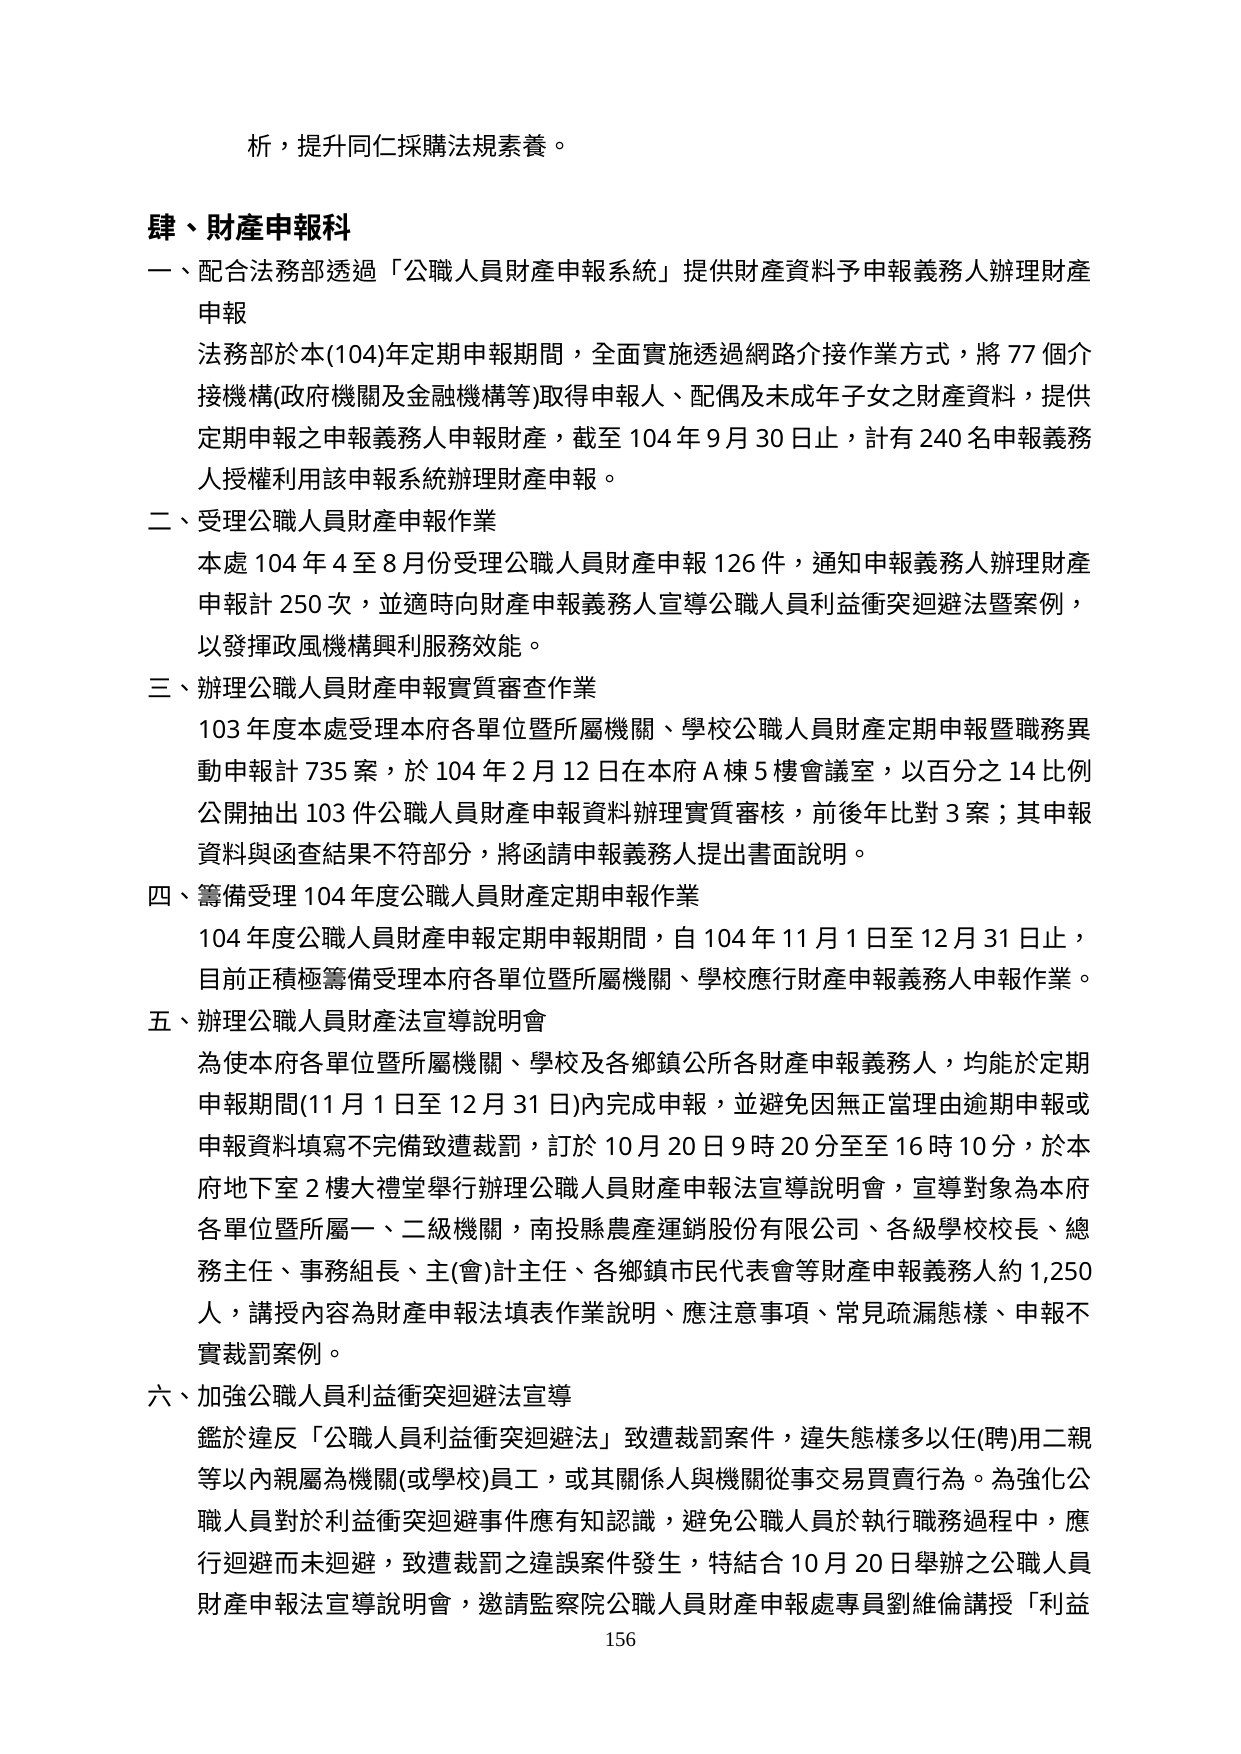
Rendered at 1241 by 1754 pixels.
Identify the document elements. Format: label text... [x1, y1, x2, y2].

text 法務部於本(104)年定期申報期間，全面實施透過網路介接作業方式，將77個介接機構(政府機關及金融機構等)取得申報人、配偶及未成年子女之財產資料，提供定期申報之申報義務人申報財產，截至104年9月30日止，計有240名申報義務人授權利用該申報系統辦理財產申報。 [198, 331, 1092, 497]
text 二、受理公職人員財產申報作業 [148, 497, 1092, 539]
text 六、加強公職人員利益衝突迴避法宣導 [148, 1372, 1092, 1414]
text 鑑於違反「公職人員利益衝突迴避法」致遭裁罰案件，違失態樣多以任(聘)用二親等以內親屬為機關(或學校)員工，或其關係人與機關從事交易買賣行為。為強化公職人員對於利益衝突迴避事件應有知認識，避免公職人員於執行職務過程中，應行迴避而未迴避，致遭裁罰之違誤案件發生，特結合10月20日舉辦之公職人員財產申報法宣導說明會，邀請監察院公職人員財產申報處專員劉維倫講授「利益 [198, 1414, 1092, 1622]
text 103年度本處受理本府各單位暨所屬機關、學校公職人員財產定期申報暨職務異動申報計735案，於104年2月12日在本府A棟5樓會議室，以百分之14比例公開抽出103件公職人員財產申報資料辦理實質審核，前後年比對3案；其申報資料與函查結果不符部分，將函請申報義務人提出書面說明。 [198, 706, 1092, 872]
text 三、辦理公職人員財產申報實質審查作業 [148, 664, 1092, 706]
text 析，提升同仁採購法規素養。 [198, 122, 1092, 164]
text 四、籌備受理104年度公職人員財產定期申報作業 [148, 872, 1092, 914]
text 為使本府各單位暨所屬機關、學校及各鄉鎮公所各財產申報義務人，均能於定期申報期間(11月1日至12月31日)內完成申報，並避免因無正當理由逾期申報或申報資料填寫不完備致遭裁罰，訂於10月20日9時20分至至16時10分，於本府地下室2樓大禮堂舉行辦理公職人員財產申報法宣導說明會，宣導對象為本府各單位暨所屬一、二級機關，南投縣農產運銷股份有限公司、各級學校校長、總務主任、事務組長、主(會)計主任、各鄉鎮市民代表會等財產申報義務人約1,250人，講授內容為財產申報法填表作業說明、應注意事項、常見疏漏態樣、申報不實裁罰案例。 [198, 1039, 1092, 1372]
text 五、辦理公職人員財產法宣導說明會 [148, 997, 1092, 1039]
text 一、配合法務部透過「公職人員財產申報系統」提供財產資料予申報義務人辦理財產申報 [148, 247, 1092, 331]
text 104年度公職人員財產申報定期申報期間，自104年11月1日至12月31日止，目前正積極籌備受理本府各單位暨所屬機關、學校應行財產申報義務人申報作業。 [198, 914, 1092, 997]
text 本處104年4至8月份受理公職人員財產申報126件，通知申報義務人辦理財產申報計250次，並適時向財產申報義務人宣導公職人員利益衝突迴避法暨案例，以發揮政風機構興利服務效能。 [198, 539, 1092, 664]
text 肆、財產申報科 [148, 206, 1092, 247]
